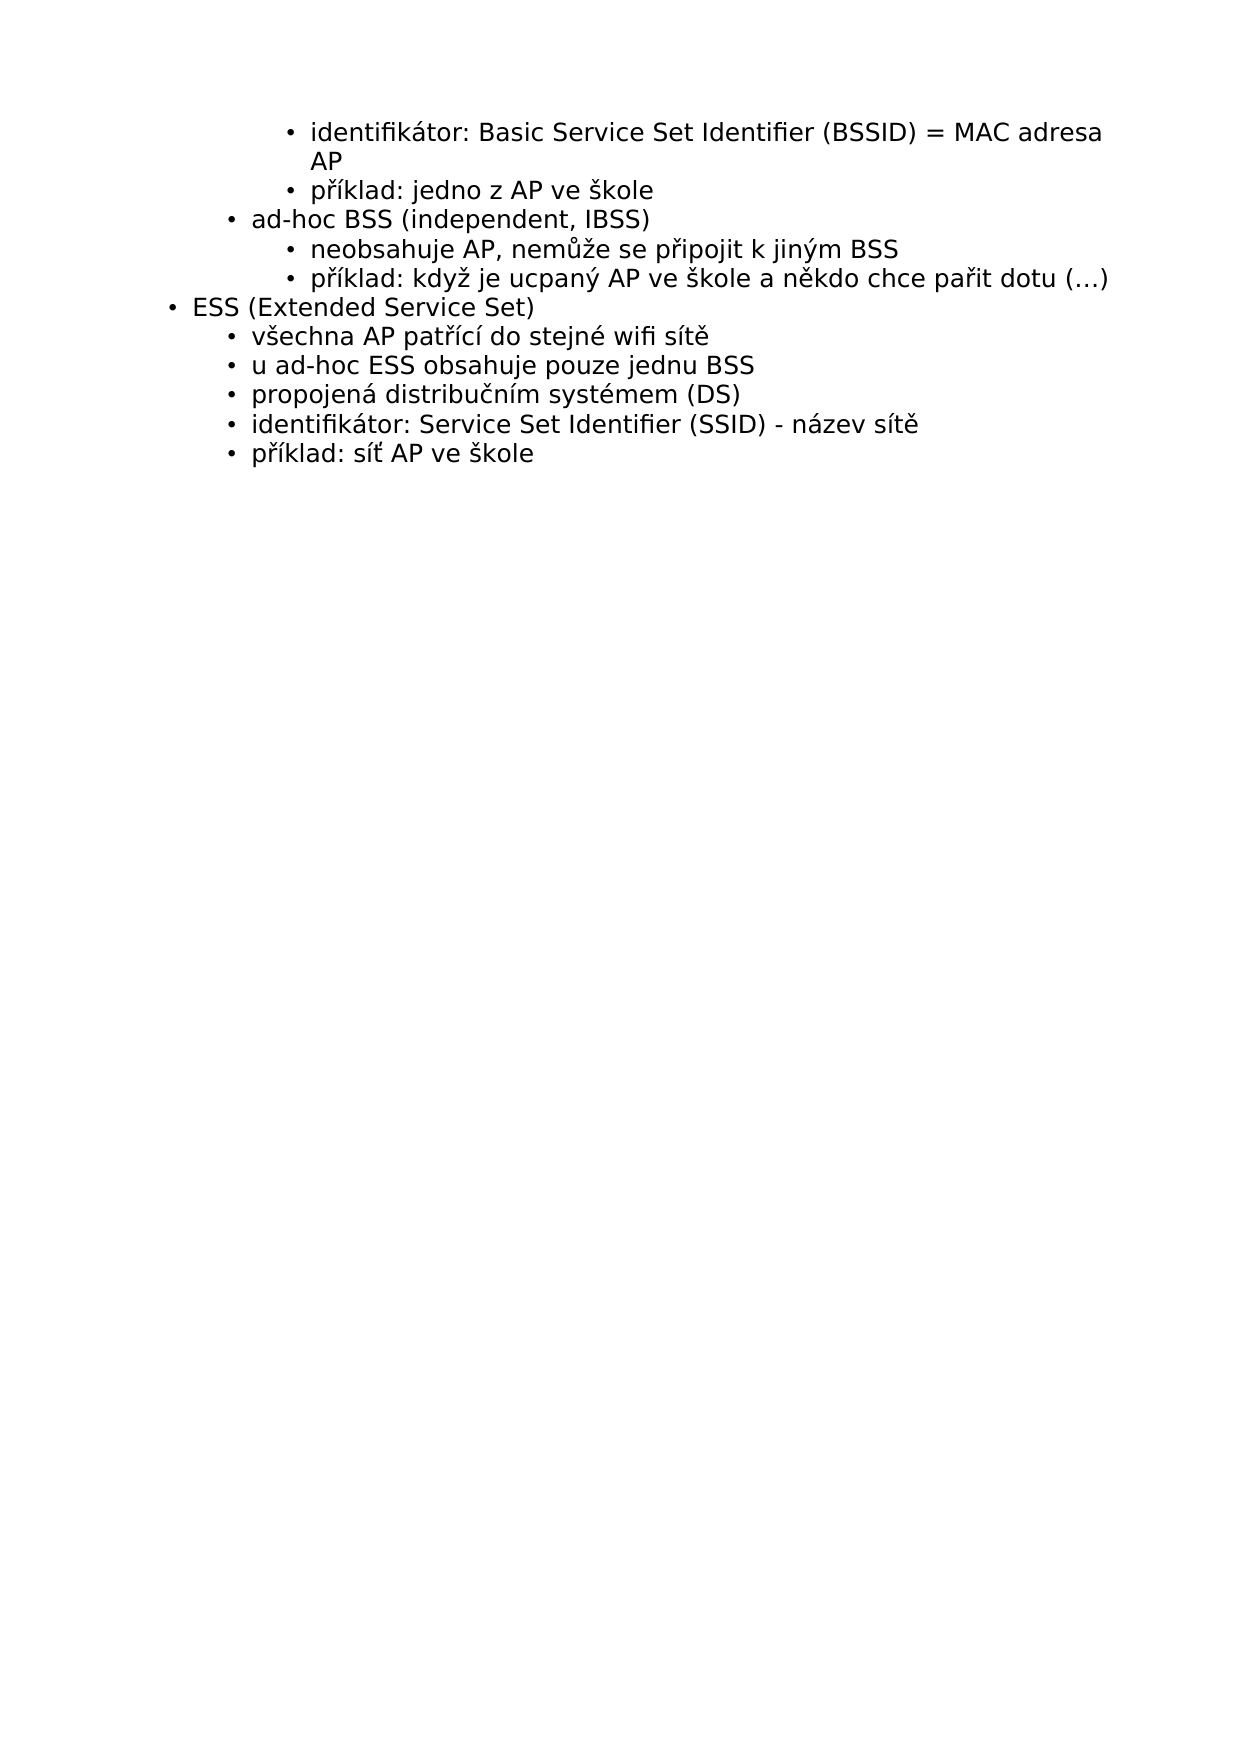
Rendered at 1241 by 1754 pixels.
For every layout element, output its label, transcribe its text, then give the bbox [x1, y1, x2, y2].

list neobsahuje AP, nemůže se připojit k jiným BSS [295, 235, 1122, 264]
list ad-hoc BSS (independent, IBSS) [236, 206, 1122, 235]
list ESS (Extended Service Set) [177, 293, 1122, 322]
list u ad-hoc ESS obsahuje pouze jednu BSS [236, 351, 1122, 381]
list identifikátor: Service Set Identifier (SSID) - název sítě [236, 410, 1122, 439]
list příklad: jedno z AP ve škole [295, 176, 1122, 206]
list příklad: síť AP ve škole [236, 439, 1122, 468]
list všechna AP patřící do stejné wifi sítě [236, 322, 1122, 351]
list identifikátor: Basic Service Set Identifier (BSSID) = MAC adresa AP [295, 118, 1122, 176]
list propojená distribučním systémem (DS) [236, 381, 1122, 410]
list příklad: když je ucpaný AP ve škole a někdo chce pařit dotu (…) [295, 264, 1122, 293]
